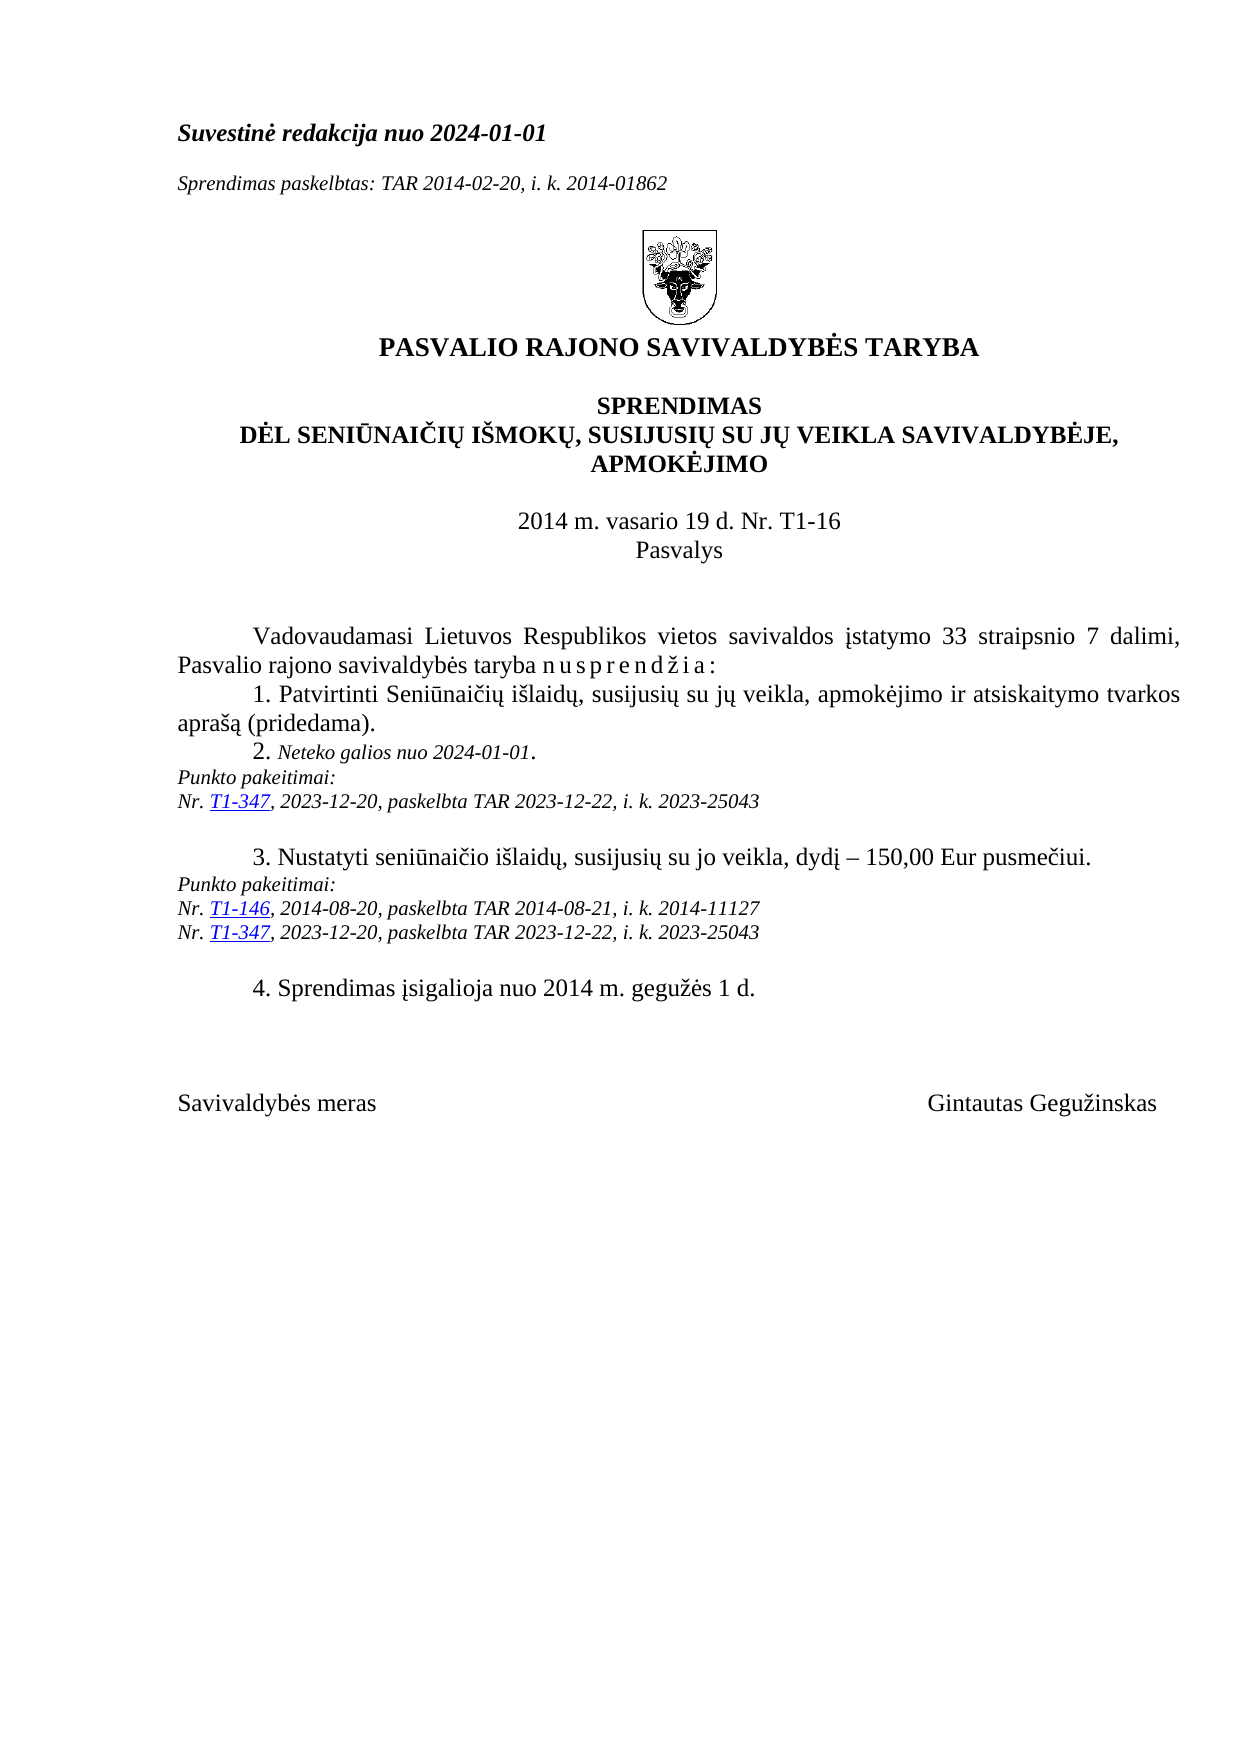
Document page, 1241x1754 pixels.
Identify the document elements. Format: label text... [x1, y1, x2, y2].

text Savivaldybės meras Gintautas Gegužinskas [177, 1088, 1181, 1117]
text Sprendimas paskelbtas: TAR 2014-02-20, i. k. 2014-01862 [177, 171, 1181, 195]
text Vadovaudamasi Lietuvos Respublikos vietos savivaldos įstatymo 33 straipsnio 7 dalimi, Pasvalio rajono savivaldybės taryba nusprendžia: [177, 621, 1181, 679]
text Suvestinė redakcija nuo 2024-01-01 [177, 118, 1181, 147]
text Pasvalys [177, 535, 1181, 564]
text Nr. T1-146, 2014-08-20, paskelbta TAR 2014-08-21, i. k. 2014-11127 [177, 896, 1181, 920]
text Pasvalio rajono savivaldybės taryba [177, 332, 1181, 363]
text 1. Patvirtinti Seniūnaičių išlaidų, susijusių su jų veikla, apmokėjimo ir atsiskaitymo tvarkos aprašą (pridedama). [177, 679, 1181, 736]
text 3. Nustatyti seniūnaičio išlaidų, susijusių su jo veikla, dydį – 150,00 Eur pusmečiui. [177, 842, 1181, 871]
text 4. Sprendimas įsigalioja nuo 2014 m. gegužės 1 d. [177, 973, 1181, 1002]
text DĖL SENIŪNAIČIŲ IŠMOKŲ, SUSIJUSIŲ SU JŲ VEIKLA SAVIVALDYBĖJE, APMOKĖJIMO [177, 420, 1181, 478]
text sprendimas [177, 391, 1181, 420]
text Punkto pakeitimai: [177, 765, 1181, 789]
text 2. Neteko galios nuo 2024-01-01. [177, 736, 1181, 765]
text Punkto pakeitimai: [177, 872, 1181, 896]
text Nr. T1-347, 2023-12-20, paskelbta TAR 2023-12-22, i. k. 2023-25043 [177, 789, 1181, 813]
text 2014 m. vasario 19 d. Nr. T1-16 [177, 506, 1181, 535]
text Nr. T1-347, 2023-12-20, paskelbta TAR 2023-12-22, i. k. 2023-25043 [177, 920, 1181, 944]
